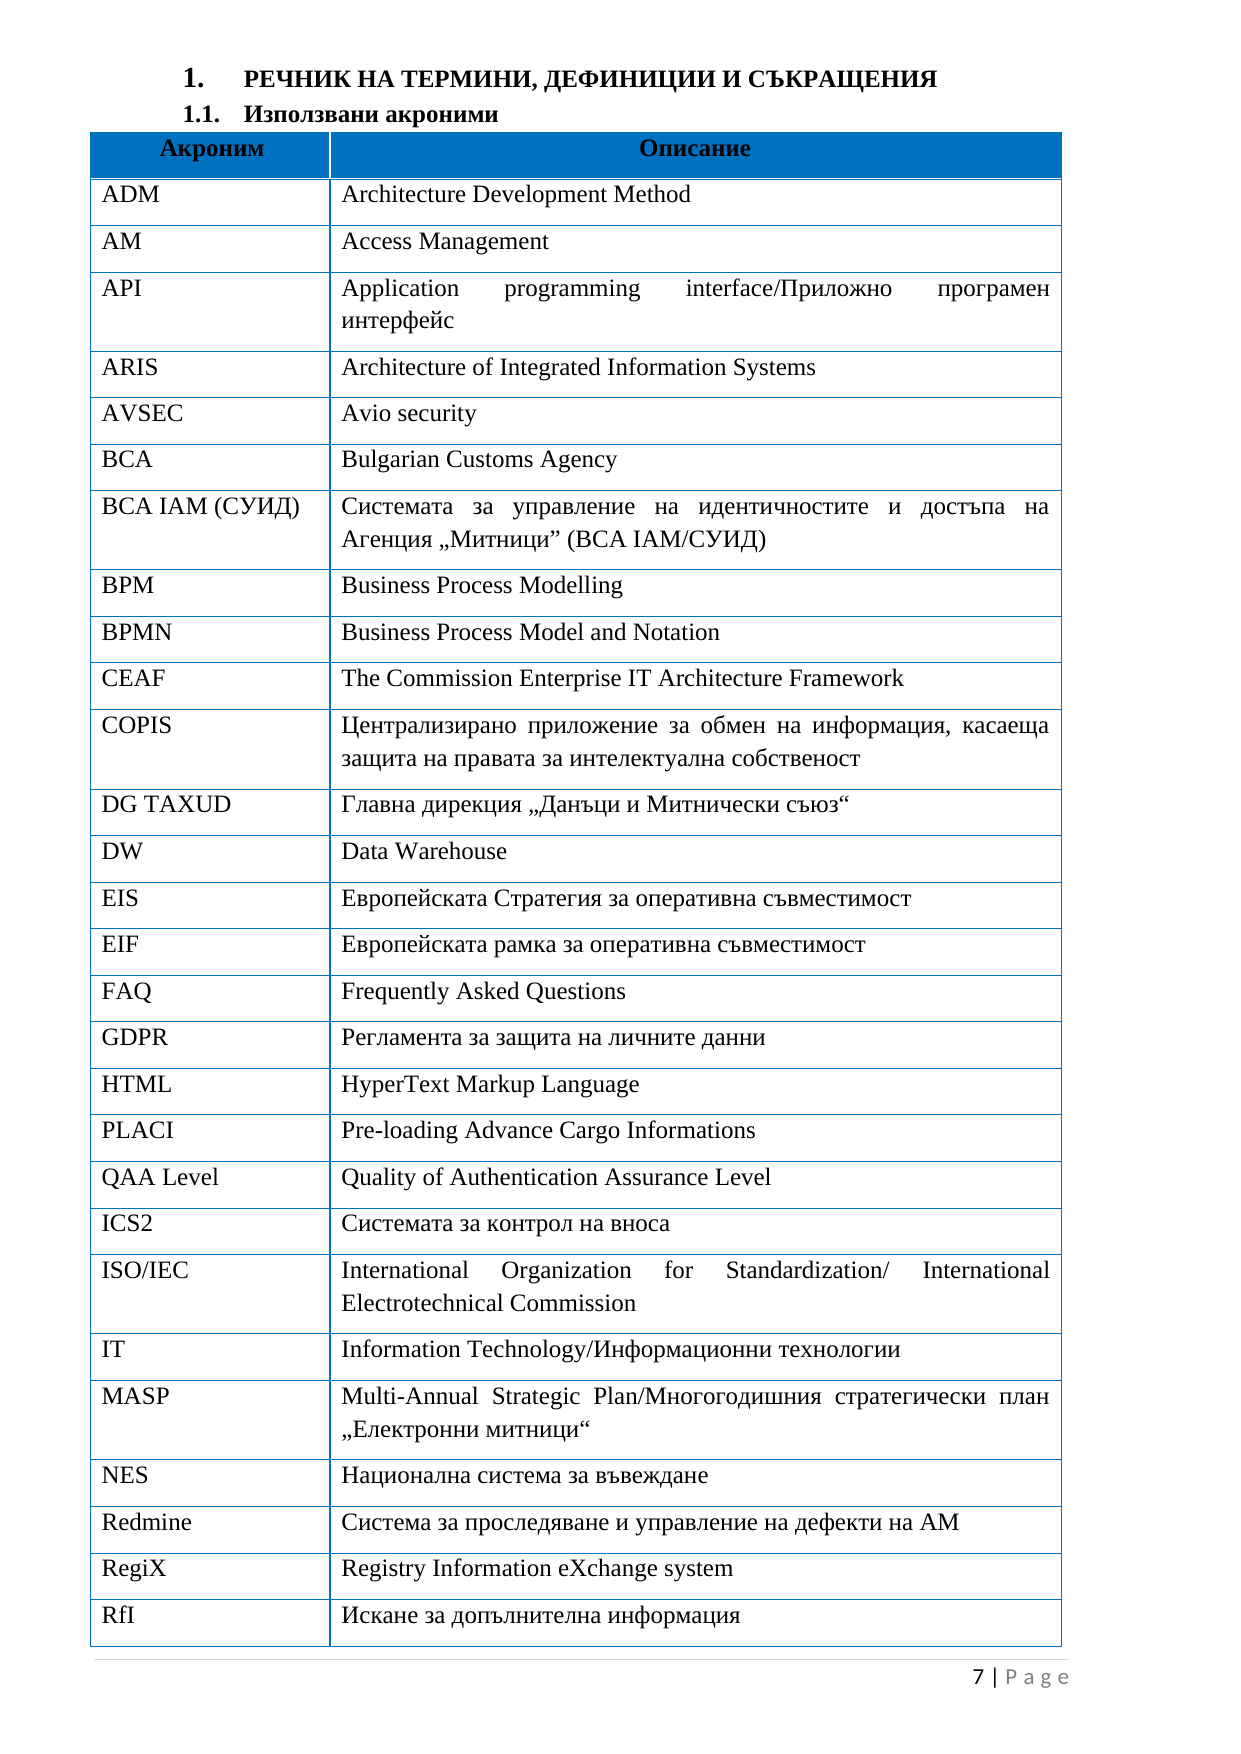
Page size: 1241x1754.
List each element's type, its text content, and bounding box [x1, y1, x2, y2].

table_cell Pre-loading Advance Cargo Informations [331, 1115, 1061, 1161]
table_cell Architecture Development Method [331, 180, 1061, 225]
table_cell Европейската Стратегия за оперативна съвместимост [331, 883, 1061, 928]
table_cell Application programming interface/Приложно програмен интерфейс [331, 273, 1061, 351]
table_cell Access Management [331, 226, 1061, 272]
table_cell Redmine [91, 1507, 329, 1552]
table_cell COPIS [91, 710, 329, 788]
table_cell Data Warehouse [331, 836, 1061, 882]
table_cell AM [91, 226, 329, 272]
table_cell BCA IAM (СУИД) [91, 491, 329, 569]
table_cell Avio security [331, 398, 1061, 443]
table_cell ISO/IEC [91, 1255, 329, 1333]
table_cell HyperText Markup Language [331, 1069, 1061, 1114]
table_cell BPM [91, 570, 329, 616]
table_cell RegiX [91, 1554, 329, 1599]
table_cell Multi-Annual Strategic Plan/Многогодишния стратегически план „Електронни митници“ [331, 1381, 1061, 1459]
table_cell MASP [91, 1381, 329, 1459]
table_cell Quality of Authentication Assurance Level [331, 1162, 1061, 1207]
table_cell NES [91, 1460, 329, 1506]
table_cell Национална система за въвеждане [331, 1460, 1061, 1506]
table_cell Централизирано приложение за обмен на информация, касаеща защита на правата за интелектуална собственост [331, 710, 1061, 788]
table_cell Регламента за защита на личните данни [331, 1022, 1061, 1068]
table_cell GDPR [91, 1022, 329, 1068]
table_cell AVSEC [91, 398, 329, 443]
table_cell DG TAXUD [91, 790, 329, 835]
table_header Акроним [91, 133, 329, 178]
table_cell DW [91, 836, 329, 882]
table_cell PLACI [91, 1115, 329, 1161]
table_cell Европейската рамка за оперативна съвместимост [331, 929, 1061, 975]
table_cell Business Process Modelling [331, 570, 1061, 616]
subtitle РЕЧНИК НА ТЕРМИНИ, ДЕФИНИЦИИ И СЪКРАЩЕНИЯ [94, 60, 1069, 94]
table_cell BCA [91, 445, 329, 490]
table_cell HTML [91, 1069, 329, 1114]
table_cell Business Process Model and Notation [331, 617, 1061, 662]
table_cell Искане за допълнителна информация [331, 1600, 1061, 1646]
table_cell Bulgarian Customs Agency [331, 445, 1061, 490]
table_cell ARIS [91, 352, 329, 397]
table_cell CEAF [91, 663, 329, 709]
table_cell EIS [91, 883, 329, 928]
table_cell IT [91, 1334, 329, 1380]
table_cell Architecture of Integrated Information Systems [331, 352, 1061, 397]
table_cell Системата за контрол на вноса [331, 1209, 1061, 1254]
table_cell QAA Level [91, 1162, 329, 1207]
table_cell API [91, 273, 329, 351]
table_cell RfI [91, 1600, 329, 1646]
table_cell Системата за управление на идентичностите и достъпа на Агенция „Митници” (BCA IAM/СУИД) [331, 491, 1061, 569]
table_cell Система за проследяване и управление на дефекти на АМ [331, 1507, 1061, 1552]
table_cell EIF [91, 929, 329, 975]
table_cell Frequently Asked Questions [331, 976, 1061, 1021]
table_cell Information Technology/Информационни технологии [331, 1334, 1061, 1380]
subtitle Използвани акроними [94, 99, 1069, 128]
table_cell FAQ [91, 976, 329, 1021]
table_cell The Commission Enterprise IT Architecture Framework [331, 663, 1061, 709]
table_cell Главна дирекция „Данъци и Митнически съюз“ [331, 790, 1061, 835]
table_cell International Organization for Standardization/ International Electrotechnical Commission [331, 1255, 1061, 1333]
table_header Описание [331, 133, 1061, 178]
table_cell Registry Information eXchange system [331, 1554, 1061, 1599]
table_cell ADM [91, 180, 329, 225]
table_cell ICS2 [91, 1209, 329, 1254]
table_cell BPMN [91, 617, 329, 662]
